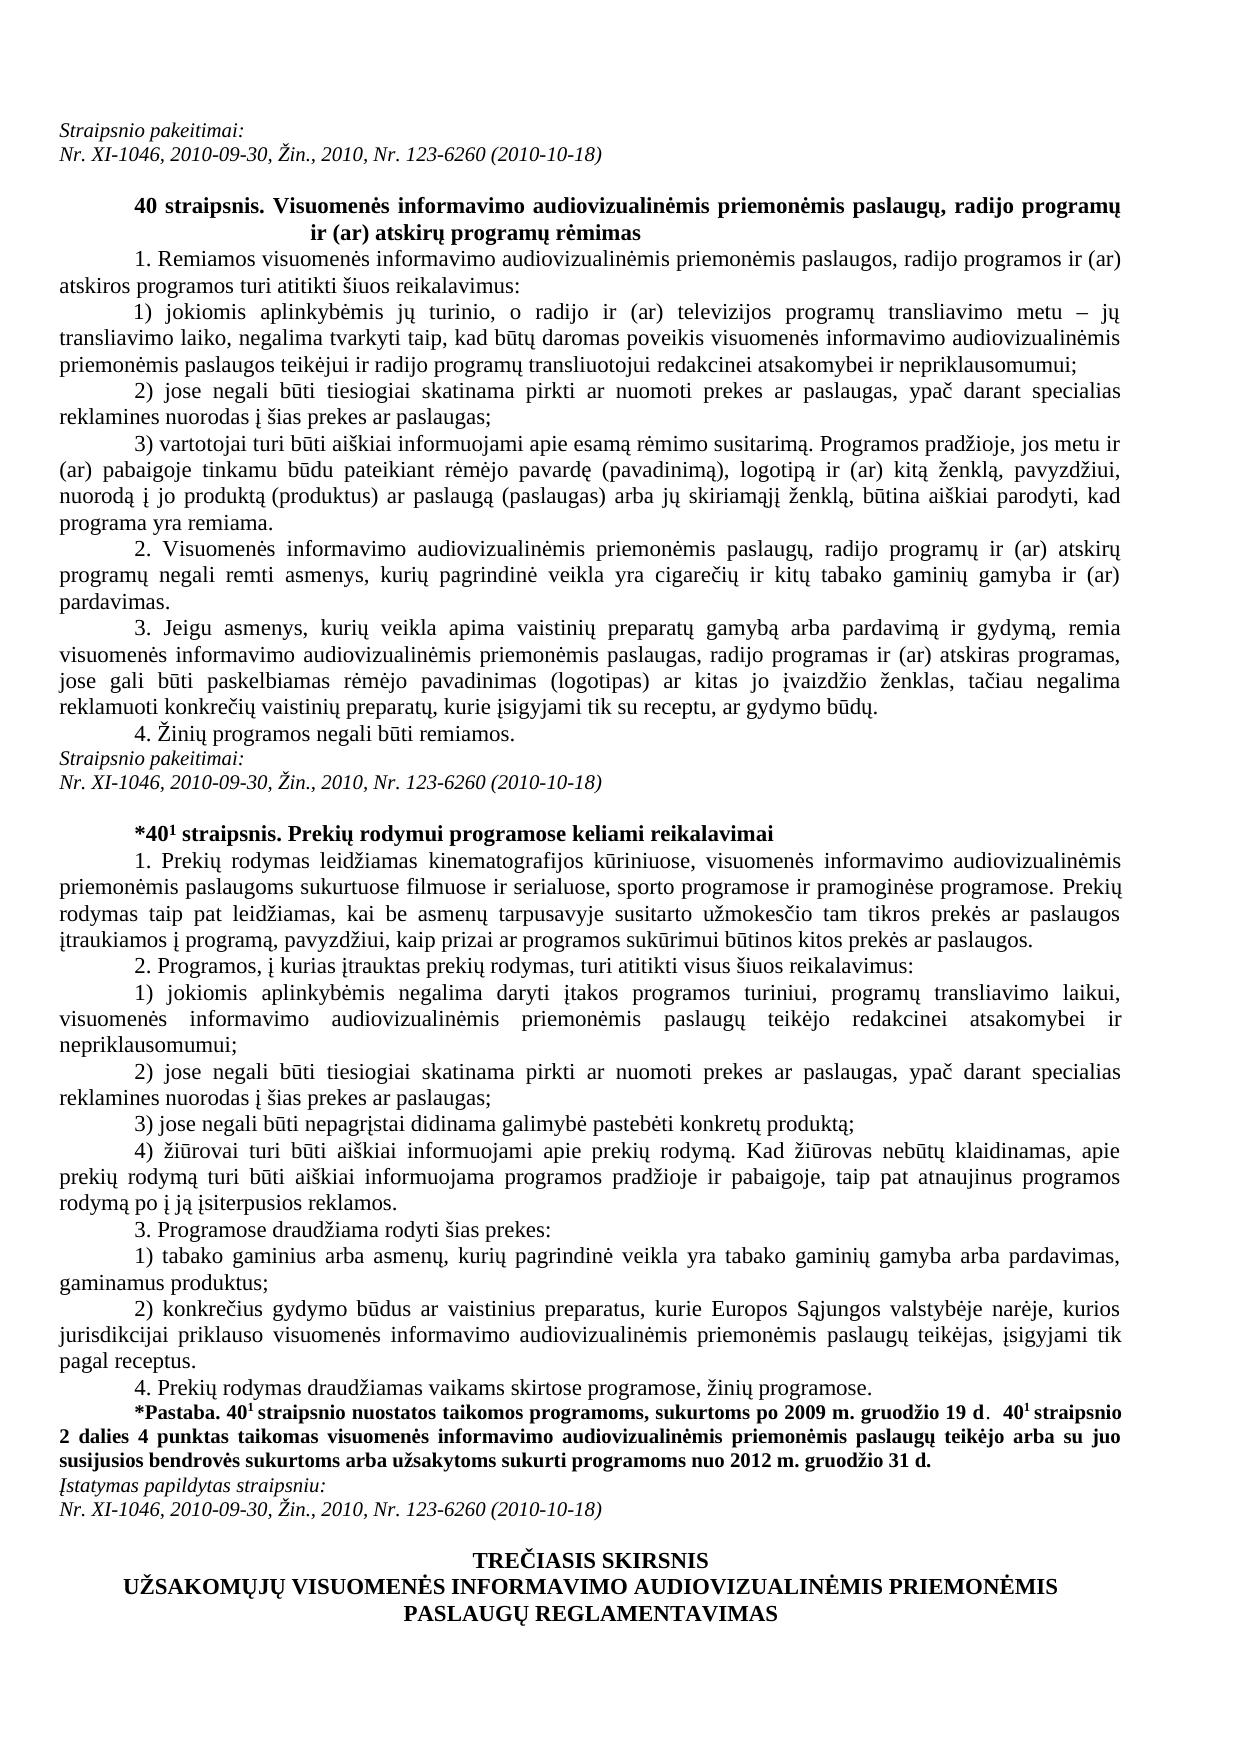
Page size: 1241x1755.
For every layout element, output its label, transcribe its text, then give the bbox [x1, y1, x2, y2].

text 3) jose negali būti nepagrįstai didinama galimybė pastebėti konkretų produktą; [59, 1110, 1122, 1137]
text 1) tabako gaminius arba asmenų, kurių pagrindinė veikla yra tabako gaminių gamyba arba pardavimas, gaminamus produktus; [59, 1242, 1122, 1295]
text Įstatymas papildytas straipsniu: [59, 1472, 1122, 1497]
text 2) konkrečius gydymo būdus ar vaistinius preparatus, kurie Europos Sąjungos valstybėje narėje, kurios jurisdikcijai priklauso visuomenės informavimo audiovizualinėmis priemonėmis paslaugų teikėjas, įsigyjami tik pagal receptus. [59, 1295, 1122, 1374]
text Nr. XI-1046, 2010-09-30, Žin., 2010, Nr. 123-6260 (2010-10-18) [59, 142, 1122, 166]
text 2) jose negali būti tiesiogiai skatinama pirkti ar nuomoti prekes ar paslaugas, ypač darant specialias reklamines nuorodas į šias prekes ar paslaugas; [59, 1058, 1122, 1110]
text 1) jokiomis aplinkybėmis jų turinio, o radijo ir (ar) televizijos programų transliavimo metu – jų transliavimo laiko, negalima tvarkyti taip, kad būtų daromas poveikis visuomenės informavimo audiovizualinėmis priemonėmis paslaugos teikėjui ir radijo programų transliuotojui redakcinei atsakomybei ir nepriklausomumui; [59, 298, 1122, 377]
text 1. Remiamos visuomenės informavimo audiovizualinėmis priemonėmis paslaugos, radijo programos ir (ar) atskiros programos turi atitikti šiuos reikalavimus: [59, 245, 1122, 298]
text 2. Visuomenės informavimo audiovizualinėmis priemonėmis paslaugų, radijo programų ir (ar) atskirų programų negali remti asmenys, kurių pagrindinė veikla yra cigarečių ir kitų tabako gaminių gamyba ir (ar) pardavimas. [59, 535, 1122, 614]
text 1. Prekių rodymas leidžiamas kinematografijos kūriniuose, visuomenės informavimo audiovizualinėmis priemonėmis paslaugoms sukurtuose filmuose ir serialuose, sporto programose ir pramoginėse programose. Prekių rodymas taip pat leidžiamas, kai be asmenų tarpusavyje susitarto užmokesčio tam tikros prekės ar paslaugos įtraukiamos į programą, pavyzdžiui, kaip prizai ar programos sukūrimui būtinos kitos prekės ar paslaugos. [59, 847, 1122, 952]
text *401 straipsnis. Prekių rodymui programose keliami reikalavimai [59, 821, 1122, 847]
text 4. Žinių programos negali būti remiamos. [59, 720, 1122, 746]
text 3. Programose draudžiama rodyti šias prekes: [59, 1216, 1122, 1242]
text 2) jose negali būti tiesiogiai skatinama pirkti ar nuomoti prekes ar paslaugas, ypač darant specialias reklamines nuorodas į šias prekes ar paslaugas; [59, 377, 1122, 430]
text Nr. XI-1046, 2010-09-30, Žin., 2010, Nr. 123-6260 (2010-10-18) [59, 770, 1122, 794]
text Straipsnio pakeitimai: [59, 746, 1122, 770]
text 40 straipsnis. Visuomenės informavimo audiovizualinėmis priemonėmis paslaugų, radijo programų ir (ar) atskirų programų rėmimas [134, 193, 1122, 245]
text 3) vartotojai turi būti aiškiai informuojami apie esamą rėmimo susitarimą. Programos pradžioje, jos metu ir (ar) pabaigoje tinkamu būdu pateikiant rėmėjo pavardę (pavadinimą), logotipą ir (ar) kitą ženklą, pavyzdžiui, nuorodą į jo produktą (produktus) ar paslaugą (paslaugas) arba jų skiriamąjį ženklą, būtina aiškiai parodyti, kad programa yra remiama. [59, 430, 1122, 535]
text 4. Prekių rodymas draudžiamas vaikams skirtose programose, žinių programose. [59, 1374, 1122, 1400]
text TREČIASIS SKIRSNIS [59, 1547, 1122, 1573]
text UŽSAKOMŲJŲ VISUOMENĖS INFORMAVIMO AUDIOVIZUALINĖMIS PRIEMONĖMIS PASLAUGŲ REGLAMENTAVIMAS [59, 1573, 1122, 1626]
text Nr. XI-1046, 2010-09-30, Žin., 2010, Nr. 123-6260 (2010-10-18) [59, 1497, 1122, 1521]
text 1) jokiomis aplinkybėmis negalima daryti įtakos programos turiniui, programų transliavimo laikui, visuomenės informavimo audiovizualinėmis priemonėmis paslaugų teikėjo redakcinei atsakomybei ir nepriklausomumui; [59, 979, 1122, 1058]
text Straipsnio pakeitimai: [59, 118, 1122, 142]
text 4) žiūrovai turi būti aiškiai informuojami apie prekių rodymą. Kad žiūrovas nebūtų klaidinamas, apie prekių rodymą turi būti aiškiai informuojama programos pradžioje ir pabaigoje, taip pat atnaujinus programos rodymą po į ją įsiterpusios reklamos. [59, 1137, 1122, 1216]
text 2. Programos, į kurias įtrauktas prekių rodymas, turi atitikti visus šiuos reikalavimus: [59, 952, 1122, 979]
text *Pastaba. 401 straipsnio nuostatos taikomos programoms, sukurtoms po 2009 m. gruodžio 19 d. 401 straipsnio 2 dalies 4 punktas taikomas visuomenės informavimo audiovizualinėmis priemonėmis paslaugų teikėjo arba su juo susijusios bendrovės sukurtoms arba užsakytoms sukurti programoms nuo 2012 m. gruodžio 31 d. [59, 1400, 1122, 1472]
text 3. Jeigu asmenys, kurių veikla apima vaistinių preparatų gamybą arba pardavimą ir gydymą, remia visuomenės informavimo audiovizualinėmis priemonėmis paslaugas, radijo programas ir (ar) atskiras programas, jose gali būti paskelbiamas rėmėjo pavadinimas (logotipas) ar kitas jo įvaizdžio ženklas, tačiau negalima reklamuoti konkrečių vaistinių preparatų, kurie įsigyjami tik su receptu, ar gydymo būdų. [59, 614, 1122, 720]
